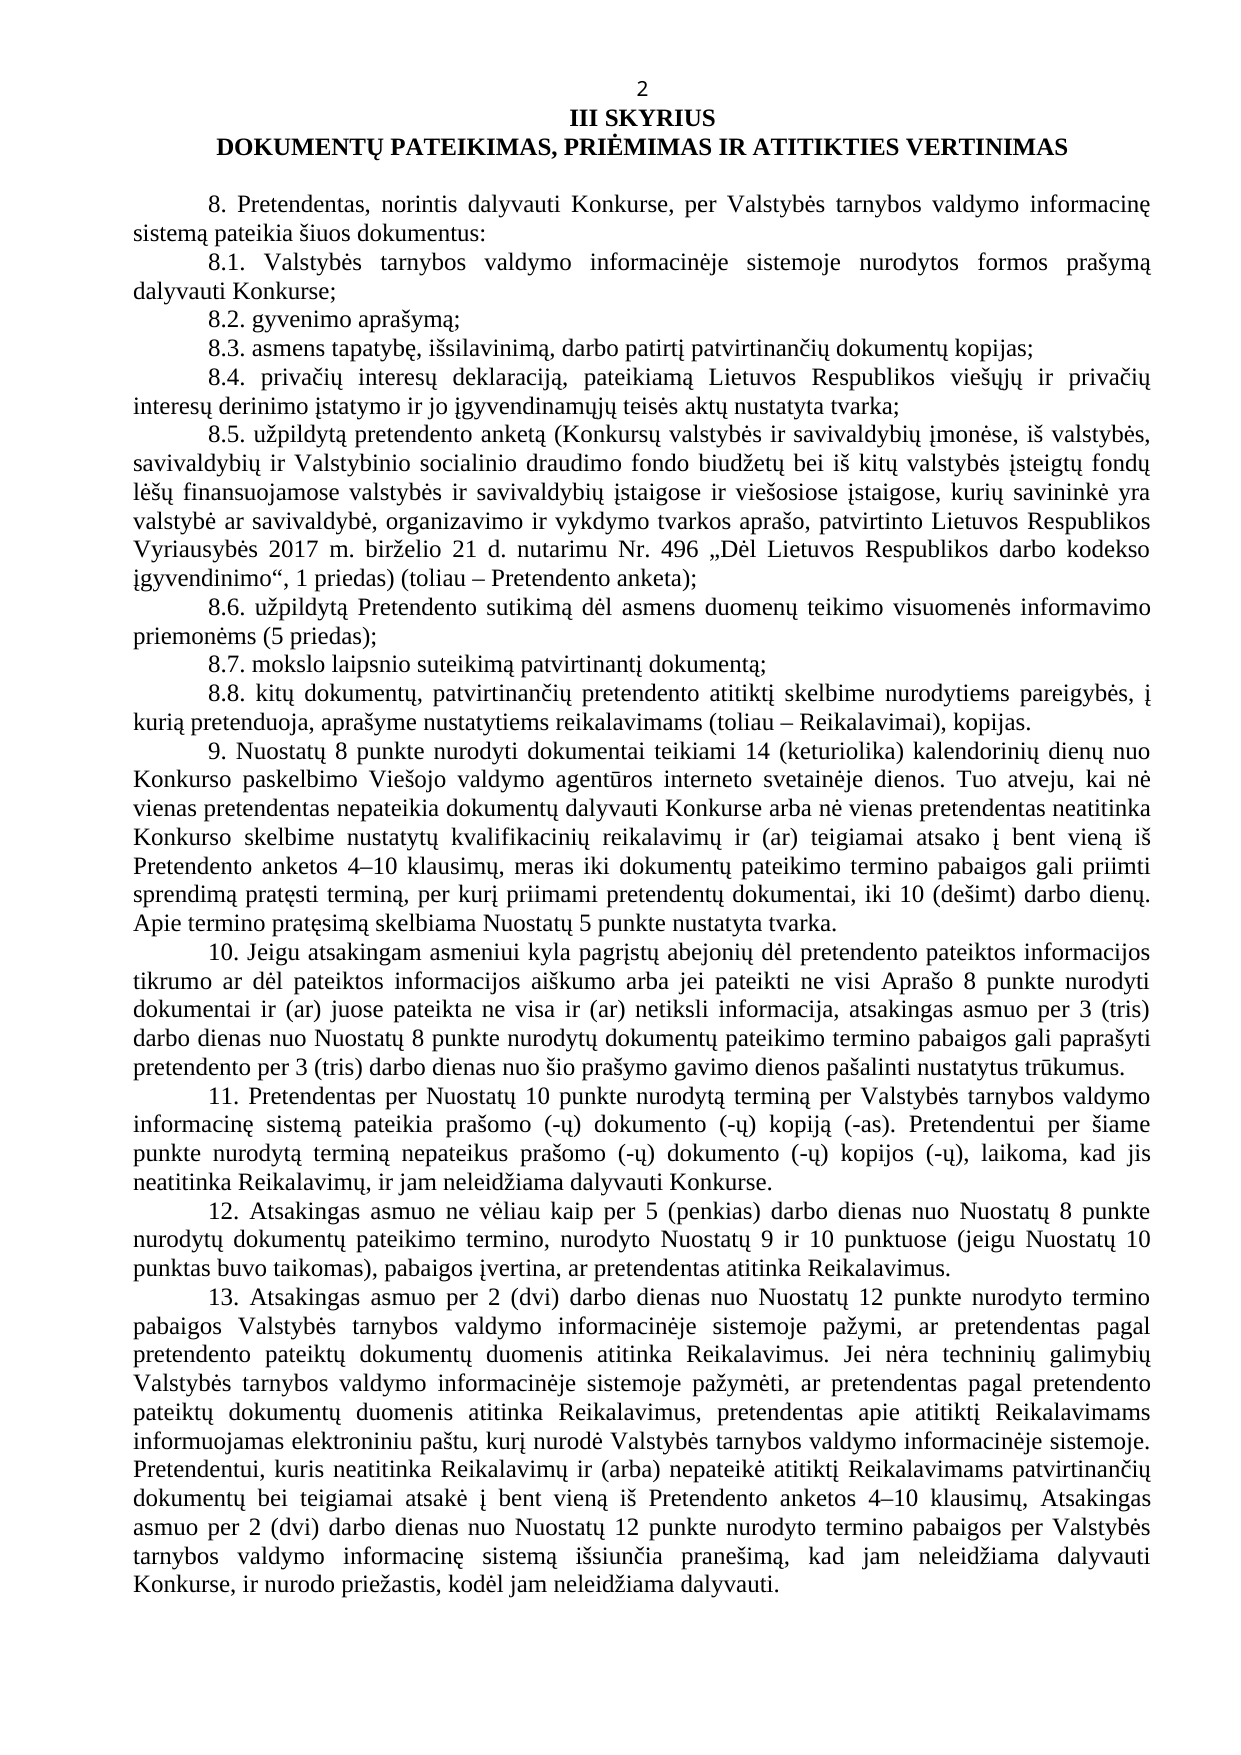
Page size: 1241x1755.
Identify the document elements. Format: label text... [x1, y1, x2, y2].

text 11. Pretendentas per Nuostatų 10 punkte nurodytą terminą per Valstybės tarnybos valdymo informacinę sistemą pateikia prašomo (-ų) dokumento (-ų) kopiją (-as). Pretendentui per šiame punkte nurodytą terminą nepateikus prašomo (-ų) dokumento (-ų) kopijos (-ų), laikoma, kad jis neatitinka Reikalavimų, ir jam neleidžiama dalyvauti Konkurse. [133, 1081, 1152, 1196]
text 8.3. asmens tapatybę, išsilavinimą, darbo patirtį patvirtinančių dokumentų kopijas; [133, 333, 1152, 362]
text 8.5. užpildytą pretendento anketą (Konkursų valstybės ir savivaldybių įmonėse, iš valstybės, savivaldybių ir Valstybinio socialinio draudimo fondo biudžetų bei iš kitų valstybės įsteigtų fondų lėšų finansuojamose valstybės ir savivaldybių įstaigose ir viešosiose įstaigose, kurių savininkė yra valstybė ar savivaldybė, organizavimo ir vykdymo tvarkos aprašo, patvirtinto Lietuvos Respublikos Vyriausybės 2017 m. birželio 21 d. nutarimu Nr. 496 „Dėl Lietuvos Respublikos darbo kodekso įgyvendinimo“, 1 priedas) (toliau – Pretendento anketa); [133, 419, 1152, 592]
text 9. Nuostatų 8 punkte nurodyti dokumentai teikiami 14 (keturiolika) kalendorinių dienų nuo Konkurso paskelbimo Viešojo valdymo agentūros interneto svetainėje dienos. Tuo atveju, kai nė vienas pretendentas nepateikia dokumentų dalyvauti Konkurse arba nė vienas pretendentas neatitinka Konkurso skelbime nustatytų kvalifikacinių reikalavimų ir (ar) teigiamai atsako į bent vieną iš Pretendento anketos 4–10 klausimų, meras iki dokumentų pateikimo termino pabaigos gali priimti sprendimą pratęsti terminą, per kurį priimami pretendentų dokumentai, iki 10 (dešimt) darbo dienų. Apie termino pratęsimą skelbiama Nuostatų 5 punkte nustatyta tvarka. [133, 736, 1152, 937]
text 12. Atsakingas asmuo ne vėliau kaip per 5 (penkias) darbo dienas nuo Nuostatų 8 punkte nurodytų dokumentų pateikimo termino, nurodyto Nuostatų 9 ir 10 punktuose (jeigu Nuostatų 10 punktas buvo taikomas), pabaigos įvertina, ar pretendentas atitinka Reikalavimus. [133, 1196, 1152, 1282]
text 13. Atsakingas asmuo per 2 (dvi) darbo dienas nuo Nuostatų 12 punkte nurodyto termino pabaigos Valstybės tarnybos valdymo informacinėje sistemoje pažymi, ar pretendentas pagal pretendento pateiktų dokumentų duomenis atitinka Reikalavimus. Jei nėra techninių galimybių Valstybės tarnybos valdymo informacinėje sistemoje pažymėti, ar pretendentas pagal pretendento pateiktų dokumentų duomenis atitinka Reikalavimus, pretendentas apie atitiktį Reikalavimams informuojamas elektroniniu paštu, kurį nurodė Valstybės tarnybos valdymo informacinėje sistemoje. Pretendentui, kuris neatitinka Reikalavimų ir (arba) nepateikė atitiktį Reikalavimams patvirtinančių dokumentų bei teigiamai atsakė į bent vieną iš Pretendento anketos 4–10 klausimų, Atsakingas asmuo per 2 (dvi) darbo dienas nuo Nuostatų 12 punkte nurodyto termino pabaigos per Valstybės tarnybos valdymo informacinę sistemą išsiunčia pranešimą, kad jam neleidžiama dalyvauti Konkurse, ir nurodo priežastis, kodėl jam neleidžiama dalyvauti. [133, 1282, 1152, 1598]
text III SKYRIUS [133, 103, 1152, 132]
text 8.6. užpildytą Pretendento sutikimą dėl asmens duomenų teikimo visuomenės informavimo priemonėms (5 priedas); [133, 592, 1152, 649]
text 8.2. gyvenimo aprašymą; [133, 304, 1152, 333]
text 10. Jeigu atsakingam asmeniui kyla pagrįstų abejonių dėl pretendento pateiktos informacijos tikrumo ar dėl pateiktos informacijos aiškumo arba jei pateikti ne visi Aprašo 8 punkte nurodyti dokumentai ir (ar) juose pateikta ne visa ir (ar) netiksli informacija, atsakingas asmuo per 3 (tris) darbo dienas nuo Nuostatų 8 punkte nurodytų dokumentų pateikimo termino pabaigos gali paprašyti pretendento per 3 (tris) darbo dienas nuo šio prašymo gavimo dienos pašalinti nustatytus trūkumus. [133, 937, 1152, 1081]
text 8.7. mokslo laipsnio suteikimą patvirtinantį dokumentą; [133, 649, 1152, 678]
text DOKUMENTŲ PATEIKIMAS, PRIĖMIMAS IR ATITIKTIES VERTINIMAS [133, 132, 1152, 161]
text 8.1. Valstybės tarnybos valdymo informacinėje sistemoje nurodytos formos prašymą dalyvauti Konkurse; [133, 247, 1152, 304]
text 8.8. kitų dokumentų, patvirtinančių pretendento atitiktį skelbime nurodytiems pareigybės, į kurią pretenduoja, aprašyme nustatytiems reikalavimams (toliau – Reikalavimai), kopijas. [133, 678, 1152, 736]
text 8. Pretendentas, norintis dalyvauti Konkurse, per Valstybės tarnybos valdymo informacinę sistemą pateikia šiuos dokumentus: [133, 189, 1152, 247]
text 8.4. privačių interesų deklaraciją, pateikiamą Lietuvos Respublikos viešųjų ir privačių interesų derinimo įstatymo ir jo įgyvendinamųjų teisės aktų nustatyta tvarka; [133, 362, 1152, 419]
